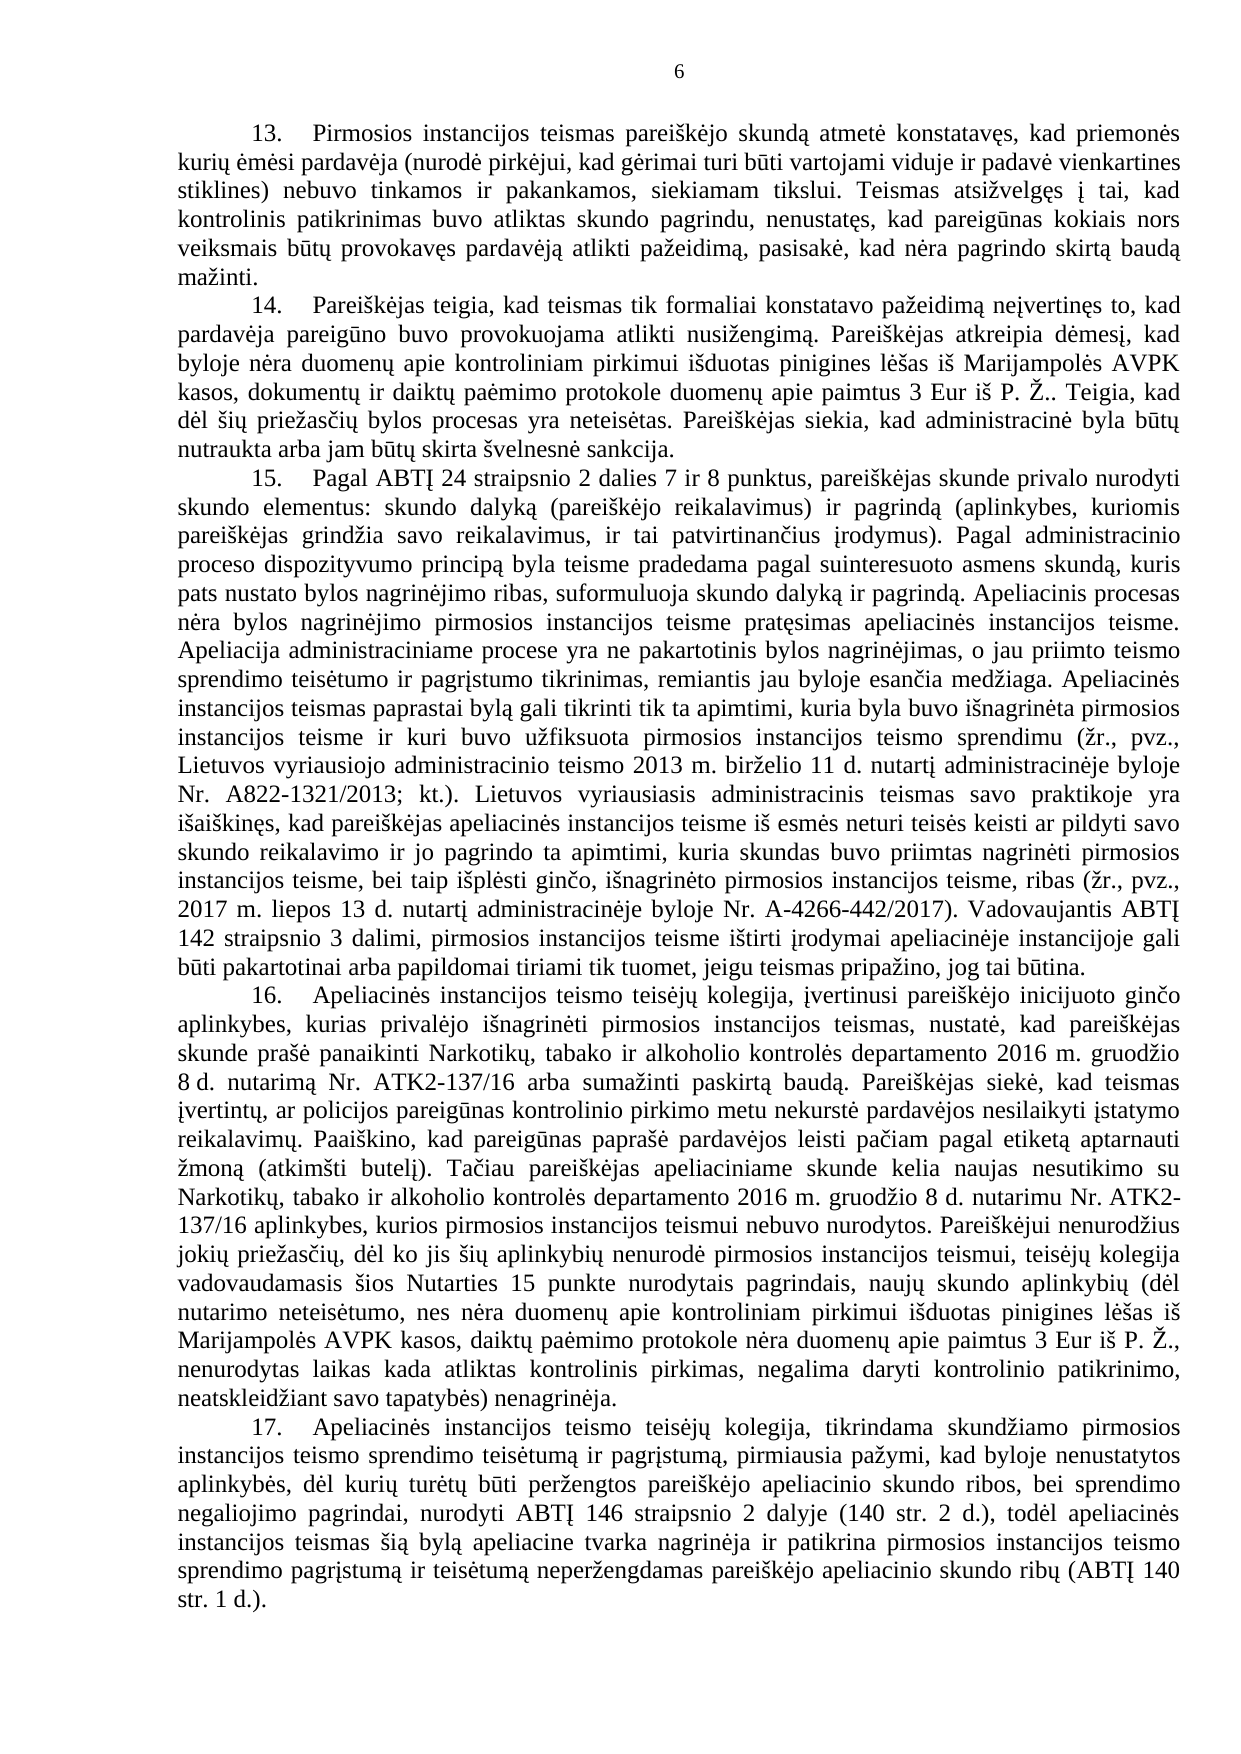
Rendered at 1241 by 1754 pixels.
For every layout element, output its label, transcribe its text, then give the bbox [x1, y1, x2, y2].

text 16. Apeliacinės instancijos teismo teisėjų kolegija, įvertinusi pareiškėjo inicijuoto ginčo aplinkybes, kurias privalėjo išnagrinėti pirmosios instancijos teismas, nustatė, kad pareiškėjas skunde prašė panaikinti Narkotikų, tabako ir alkoholio kontrolės departamento 2016 m. gruodžio 8 d. nutarimą Nr. ATK2-137/16 arba sumažinti paskirtą baudą. Pareiškėjas siekė, kad teismas įvertintų, ar policijos pareigūnas kontrolinio pirkimo metu nekurstė pardavėjos nesilaikyti įstatymo reikalavimų. Paaiškino, kad pareigūnas paprašė pardavėjos leisti pačiam pagal etiketą aptarnauti žmoną (atkimšti butelį). Tačiau pareiškėjas apeliaciniame skunde kelia naujas nesutikimo su Narkotikų, tabako ir alkoholio kontrolės departamento 2016 m. gruodžio 8 d. nutarimu Nr. ATK2-137/16 aplinkybes, kurios pirmosios instancijos teismui nebuvo nurodytos. Pareiškėjui nenurodžius jokių priežasčių, dėl ko jis šių aplinkybių nenurodė pirmosios instancijos teismui, teisėjų kolegija vadovaudamasis šios Nutarties 15 punkte nurodytais pagrindais, naujų skundo aplinkybių (dėl nutarimo neteisėtumo, nes nėra duomenų apie kontroliniam pirkimui išduotas pinigines lėšas iš Marijampolės AVPK kasos, daiktų paėmimo protokole nėra duomenų apie paimtus 3 Eur iš P. Ž., nenurodytas laikas kada atliktas kontrolinis pirkimas, negalima daryti kontrolinio patikrinimo, neatskleidžiant savo tapatybės) nenagrinėja. [177, 981, 1181, 1412]
text 14. Pareiškėjas teigia, kad teismas tik formaliai konstatavo pažeidimą neįvertinęs to, kad pardavėja pareigūno buvo provokuojama atlikti nusižengimą. Pareiškėjas atkreipia dėmesį, kad byloje nėra duomenų apie kontroliniam pirkimui išduotas pinigines lėšas iš Marijampolės AVPK kasos, dokumentų ir daiktų paėmimo protokole duomenų apie paimtus 3 Eur iš P. Ž.. Teigia, kad dėl šių priežasčių bylos procesas yra neteisėtas. Pareiškėjas siekia, kad administracinė byla būtų nutraukta arba jam būtų skirta švelnesnė sankcija. [177, 291, 1181, 463]
text 15. Pagal ABTĮ 24 straipsnio 2 dalies 7 ir 8 punktus, pareiškėjas skunde privalo nurodyti skundo elementus: skundo dalyką (pareiškėjo reikalavimus) ir pagrindą (aplinkybes, kuriomis pareiškėjas grindžia savo reikalavimus, ir tai patvirtinančius įrodymus). Pagal administracinio proceso dispozityvumo principą byla teisme pradedama pagal suinteresuoto asmens skundą, kuris pats nustato bylos nagrinėjimo ribas, suformuluoja skundo dalyką ir pagrindą. Apeliacinis procesas nėra bylos nagrinėjimo pirmosios instancijos teisme pratęsimas apeliacinės instancijos teisme. Apeliacija administraciniame procese yra ne pakartotinis bylos nagrinėjimas, o jau priimto teismo sprendimo teisėtumo ir pagrįstumo tikrinimas, remiantis jau byloje esančia medžiaga. Apeliacinės instancijos teismas paprastai bylą gali tikrinti tik ta apimtimi, kuria byla buvo išnagrinėta pirmosios instancijos teisme ir kuri buvo užfiksuota pirmosios instancijos teismo sprendimu (žr., pvz., Lietuvos vyriausiojo administracinio teismo 2013 m. birželio 11 d. nutartį administracinėje byloje Nr. A822-1321/2013; kt.). Lietuvos vyriausiasis administracinis teismas savo praktikoje yra išaiškinęs, kad pareiškėjas apeliacinės instancijos teisme iš esmės neturi teisės keisti ar pildyti savo skundo reikalavimo ir jo pagrindo ta apimtimi, kuria skundas buvo priimtas nagrinėti pirmosios instancijos teisme, bei taip išplėsti ginčo, išnagrinėto pirmosios instancijos teisme, ribas (žr., pvz., 2017 m. liepos 13 d. nutartį administracinėje byloje Nr. A-4266-442/2017). Vadovaujantis ABTĮ 142 straipsnio 3 dalimi, pirmosios instancijos teisme ištirti įrodymai apeliacinėje instancijoje gali būti pakartotinai arba papildomai tiriami tik tuomet, jeigu teismas pripažino, jog tai būtina. [177, 463, 1181, 981]
text 17. Apeliacinės instancijos teismo teisėjų kolegija, tikrindama skundžiamo pirmosios instancijos teismo sprendimo teisėtumą ir pagrįstumą, pirmiausia pažymi, kad byloje nenustatytos aplinkybės, dėl kurių turėtų būti peržengtos pareiškėjo apeliacinio skundo ribos, bei sprendimo negaliojimo pagrindai, nurodyti ABTĮ 146 straipsnio 2 dalyje (140 str. 2 d.), todėl apeliacinės instancijos teismas šią bylą apeliacine tvarka nagrinėja ir patikrina pirmosios instancijos teismo sprendimo pagrįstumą ir teisėtumą neperžengdamas pareiškėjo apeliacinio skundo ribų (ABTĮ 140 str. 1 d.). [177, 1412, 1181, 1613]
text 13. Pirmosios instancijos teismas pareiškėjo skundą atmetė konstatavęs, kad priemonės kurių ėmėsi pardavėja (nurodė pirkėjui, kad gėrimai turi būti vartojami viduje ir padavė vienkartines stiklines) nebuvo tinkamos ir pakankamos, siekiamam tikslui. Teismas atsižvelgęs į tai, kad kontrolinis patikrinimas buvo atliktas skundo pagrindu, nenustatęs, kad pareigūnas kokiais nors veiksmais būtų provokavęs pardavėją atlikti pažeidimą, pasisakė, kad nėra pagrindo skirtą baudą mažinti. [177, 118, 1181, 291]
